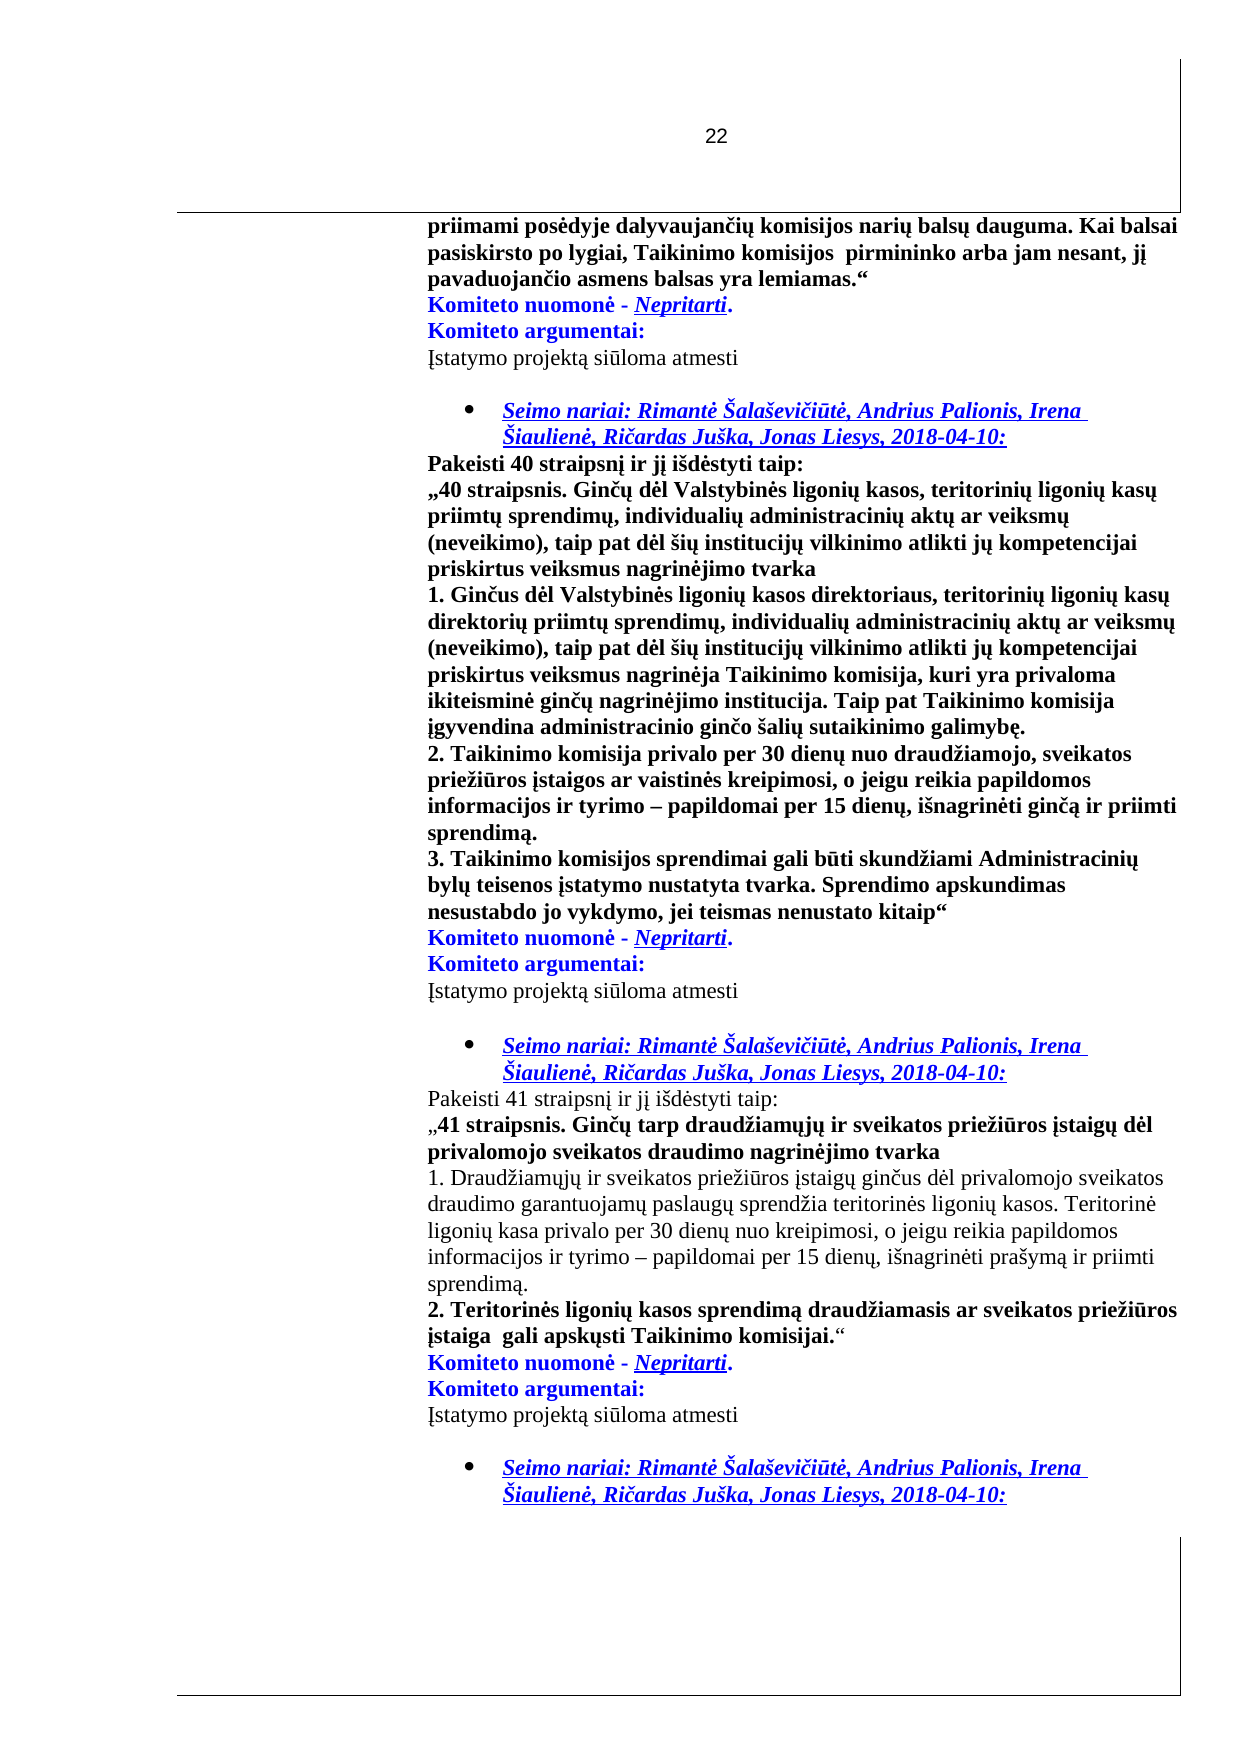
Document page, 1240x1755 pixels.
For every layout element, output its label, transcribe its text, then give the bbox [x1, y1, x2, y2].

text 2. Taikinimo komisija privalo per 30 dienų nuo draudžiamojo, sveikatos priežiūros įstaigos ar vaistinės kreipimosi, o jeigu reikia papildomos informacijos ir tyrimo – papildomai per 15 dienų, išnagrinėti ginčą ir priimti sprendimą. [427, 740, 1181, 845]
text 1. Ginčus dėl Valstybinės ligonių kasos direktoriaus, teritorinių ligonių kasų direktorių priimtų sprendimų, individualių administracinių aktų ar veiksmų (neveikimo), taip pat dėl šių institucijų vilkinimo atlikti jų kompetencijai priskirtus veiksmus nagrinėja Taikinimo komisija, kuri yra privaloma ikiteisminė ginčų nagrinėjimo institucija. Taip pat Taikinimo komisija įgyvendina administracinio ginčo šalių sutaikinimo galimybę. [427, 582, 1181, 740]
text Komiteto nuomonė - Nepritarti. [427, 924, 1181, 951]
text Įstatymo projektą siūloma atmesti [427, 1401, 1181, 1428]
text Komiteto argumentai: [427, 951, 1181, 977]
text „40 straipsnis. Ginčų dėl Valstybinės ligonių kasos, teritorinių ligonių kasų priimtų sprendimų, individualių administracinių aktų ar veiksmų (neveikimo), taip pat dėl šių institucijų vilkinimo atlikti jų kompetencijai priskirtus veiksmus nagrinėjimo tvarka [427, 476, 1181, 582]
text Pakeisti 40 straipsnį ir jį išdėstyti taip: [427, 450, 1181, 476]
text Komiteto nuomonė - Nepritarti. [427, 1349, 1181, 1375]
text Komiteto nuomonė - Nepritarti. [427, 291, 1181, 318]
text priimami posėdyje dalyvaujančių komisijos narių balsų dauguma. Kai balsai pasiskirsto po lygiai, Taikinimo komisijos pirmininko arba jam nesant, jį pavaduojančio asmens balsas yra lemiamas.“ [427, 212, 1181, 291]
text 1. Draudžiamųjų ir sveikatos priežiūros įstaigų ginčus dėl privalomojo sveikatos draudimo garantuojamų paslaugų sprendžia teritorinės ligonių kasos. Teritorinė ligonių kasa privalo per 30 dienų nuo kreipimosi, o jeigu reikia papildomos informacijos ir tyrimo – papildomai per 15 dienų, išnagrinėti prašymą ir priimti sprendimą. [427, 1164, 1181, 1296]
text Įstatymo projektą siūloma atmesti [427, 977, 1181, 1003]
text 2. Teritorinės ligonių kasos sprendimą draudžiamasis ar sveikatos priežiūros įstaiga gali apskųsti Taikinimo komisijai.“ [427, 1296, 1181, 1349]
text Įstatymo projektą siūloma atmesti [427, 344, 1181, 370]
text 3. Taikinimo komisijos sprendimai gali būti skundžiami Administracinių bylų teisenos įstatymo nustatyta tvarka. Sprendimo apskundimas nesustabdo jo vykdymo, jei teismas nenustato kitaip“ [427, 845, 1181, 924]
text Pakeisti 41 straipsnį ir jį išdėstyti taip: [427, 1085, 1181, 1111]
list Seimo nariai: Rimantė Šalaševičiūtė, Andrius Palionis, Irena Šiaulienė, Ričardas Juška, Jonas Liesys, 2018-04-10: [465, 1454, 1181, 1507]
text „41 straipsnis. Ginčų tarp draudžiamųjų ir sveikatos priežiūros įstaigų dėl privalomojo sveikatos draudimo nagrinėjimo tvarka [427, 1111, 1181, 1164]
list Seimo nariai: Rimantė Šalaševičiūtė, Andrius Palionis, Irena Šiaulienė, Ričardas Juška, Jonas Liesys, 2018-04-10: [465, 397, 1181, 450]
text Komiteto argumentai: [427, 1375, 1181, 1401]
text Komiteto argumentai: [427, 318, 1181, 344]
list Seimo nariai: Rimantė Šalaševičiūtė, Andrius Palionis, Irena Šiaulienė, Ričardas Juška, Jonas Liesys, 2018-04-10: [465, 1032, 1181, 1085]
